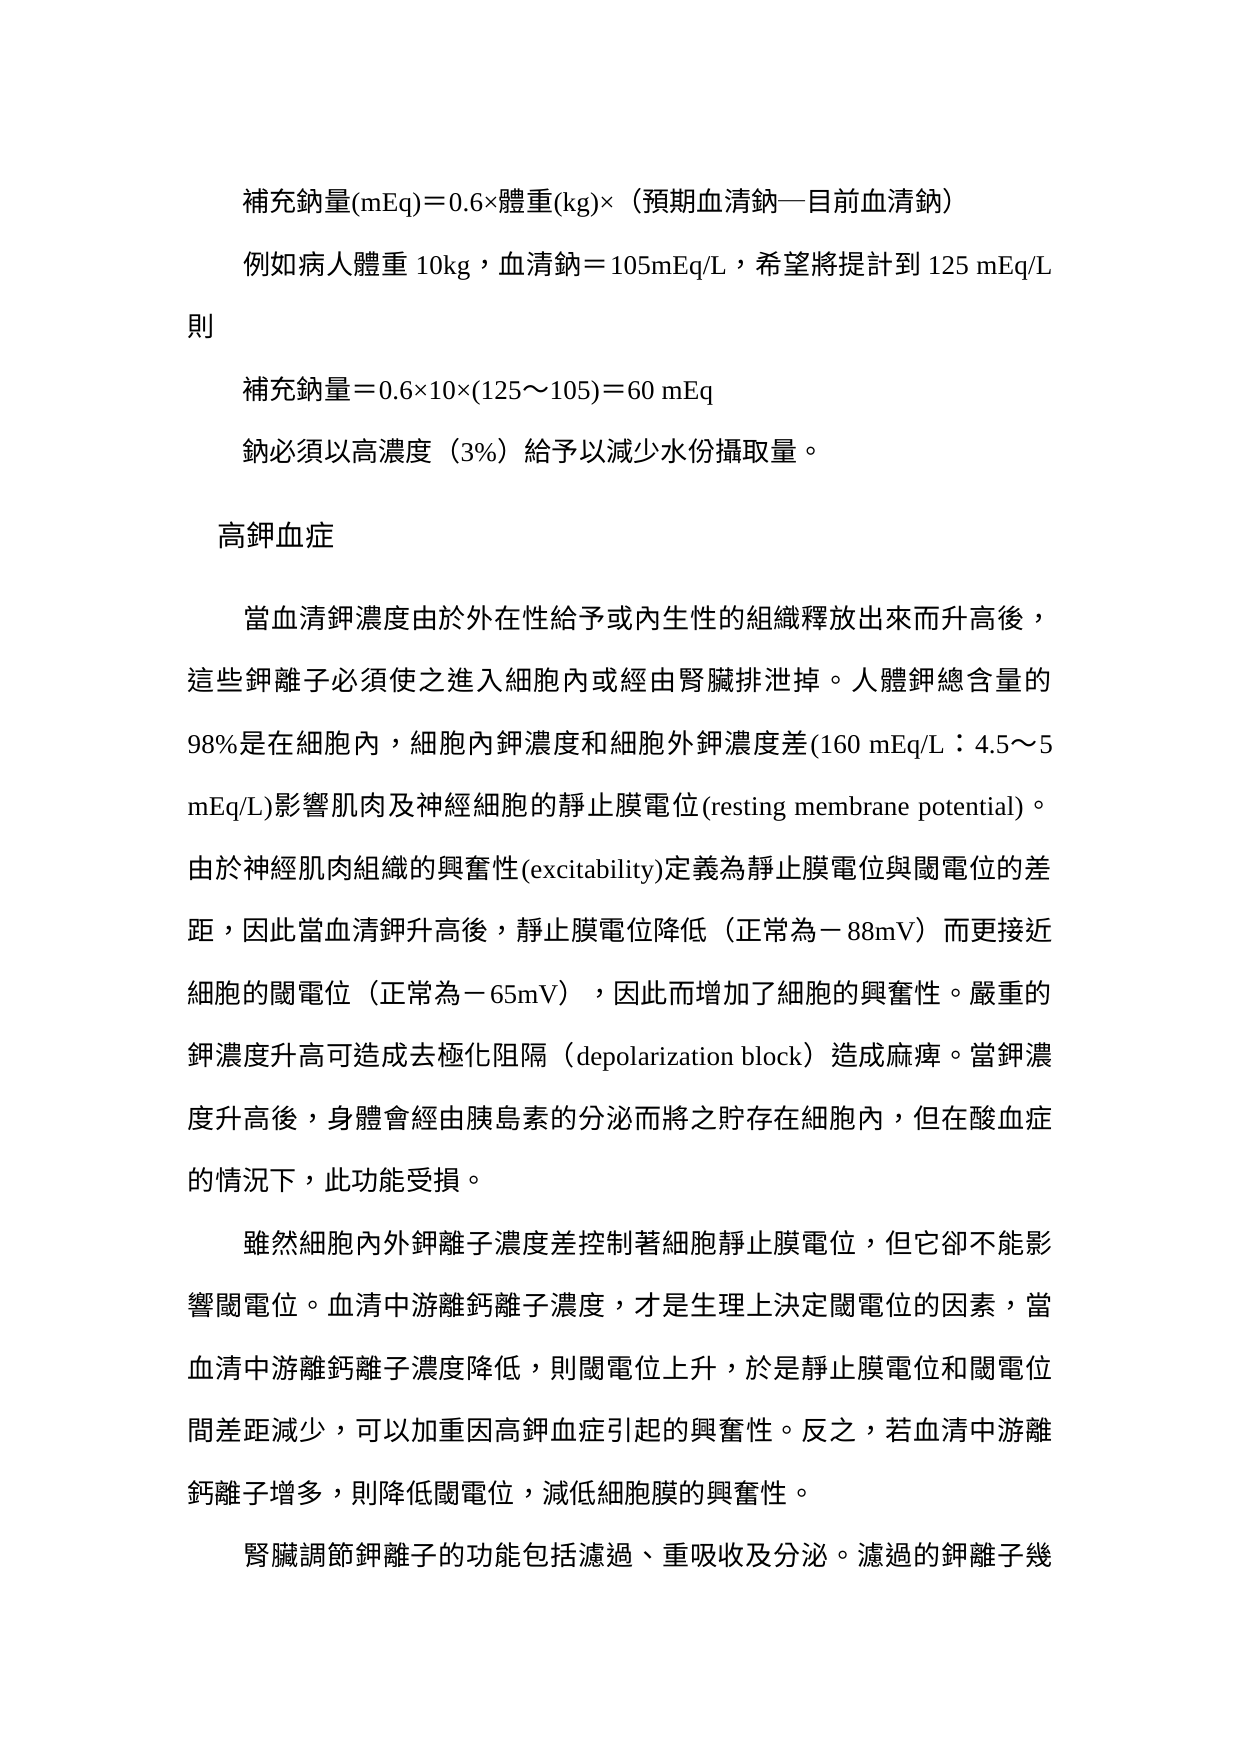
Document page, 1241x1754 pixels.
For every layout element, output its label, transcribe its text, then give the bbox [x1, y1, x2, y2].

text 高鉀血症 [187, 492, 1053, 554]
text 例如病人體重10kg，血清鈉＝105mEq/L，希望將提計到125 mEq/L則 [187, 221, 1053, 346]
text 腎臟調節鉀離子的功能包括濾過、重吸收及分泌。濾過的鉀離子幾乎完全在亨利氏環重吸收。遠側小管則可分泌鉀離子，分泌的速率依賴鉀離子的攝取、留鹽激素（aldosterone）的分泌、腎小管流速(tubular flow rate)及遠側腎小管有否不易被重吸收的陰離子（硫酸鹽及磷酸鹽）。當血清鉀離子增加，留鹽激素分泌以促進鈉──鉀交換，增加鉀離子由遠側腎元的排出。另外，遠側腎小管流速增加，運送的鈉增加，或有大量的陰離子，均可刺激鉀離子排泄。 [187, 1512, 1053, 1575]
text 當血清鉀濃度由於外在性給予或內生性的組織釋放出來而升高後，這些鉀離子必須使之進入細胞內或經由腎臟排泄掉。人體鉀總含量的98%是在細胞內，細胞內鉀濃度和細胞外鉀濃度差(160 mEq/L：4.5～5 mEq/L)影響肌肉及神經細胞的靜止膜電位(resting membrane potential)。由於神經肌肉組織的興奮性(excitability)定義為靜止膜電位與閾電位的差距，因此當血清鉀升高後，靜止膜電位降低（正常為－88mV）而更接近細胞的閾電位（正常為－65mV），因此而增加了細胞的興奮性。嚴重的鉀濃度升高可造成去極化阻隔（depolarization block）造成麻痺。當鉀濃度升高後，身體會經由胰島素的分泌而將之貯存在細胞內，但在酸血症的情況下，此功能受損。 [187, 575, 1053, 1200]
text 補充鈉量(mEq)＝0.6×體重(kg)×（預期血清鈉─目前血清鈉） [187, 158, 1053, 221]
text 補充鈉量＝0.6×10×(125～105)＝60 mEq [187, 346, 1053, 408]
text 鈉必須以高濃度（3%）給予以減少水份攝取量。 [187, 408, 1053, 471]
text 雖然細胞內外鉀離子濃度差控制著細胞靜止膜電位，但它卻不能影響閾電位。血清中游離鈣離子濃度，才是生理上決定閾電位的因素，當血清中游離鈣離子濃度降低，則閾電位上升，於是靜止膜電位和閾電位間差距減少，可以加重因高鉀血症引起的興奮性。反之，若血清中游離鈣離子增多，則降低閾電位，減低細胞膜的興奮性。 [187, 1200, 1053, 1512]
